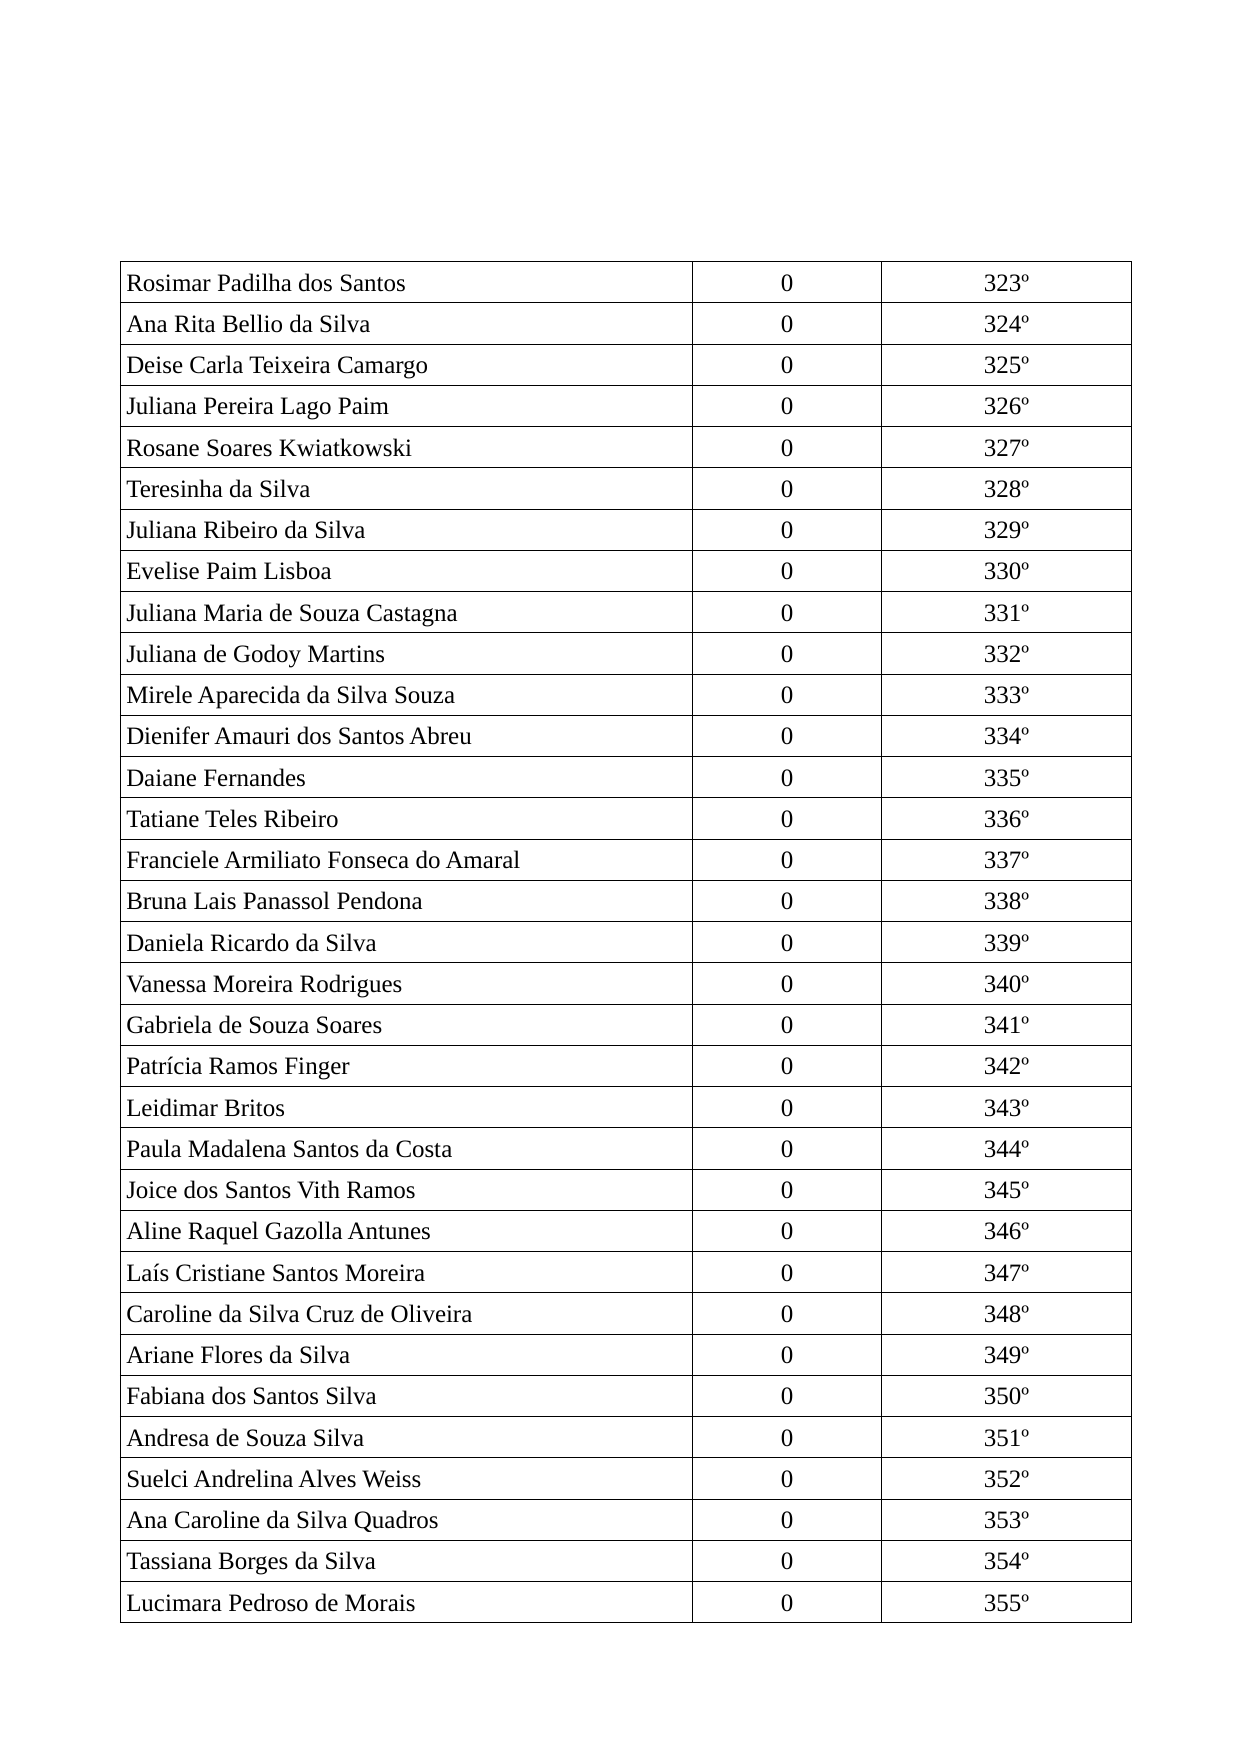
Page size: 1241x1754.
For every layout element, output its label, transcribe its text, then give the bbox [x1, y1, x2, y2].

table_cell 334º [882, 716, 1131, 756]
table_cell 0 [693, 1087, 881, 1127]
table_cell 0 [693, 1128, 881, 1168]
table_cell 341º [882, 1005, 1131, 1045]
table_cell 343º [882, 1087, 1131, 1127]
table_cell Suelci Andrelina Alves Weiss [121, 1458, 692, 1498]
table_cell 348º [882, 1293, 1131, 1333]
table_cell Aline Raquel Gazolla Antunes [121, 1211, 692, 1251]
table_cell 0 [693, 510, 881, 550]
table_cell 0 [693, 963, 881, 1003]
table_cell Fabiana dos Santos Silva [121, 1376, 692, 1416]
table_cell 351º [882, 1417, 1131, 1457]
table_cell Leidimar Britos [121, 1087, 692, 1127]
table_cell Daiane Fernandes [121, 757, 692, 797]
table_cell Tassiana Borges da Silva [121, 1541, 692, 1581]
table_cell Caroline da Silva Cruz de Oliveira [121, 1293, 692, 1333]
table_cell Juliana Maria de Souza Castagna [121, 592, 692, 632]
table_cell 0 [693, 1211, 881, 1251]
table_cell 0 [693, 881, 881, 921]
table_cell Andresa de Souza Silva [121, 1417, 692, 1457]
table_cell 354º [882, 1541, 1131, 1581]
table_cell Evelise Paim Lisboa [121, 551, 692, 591]
table_cell 325º [882, 345, 1131, 385]
table_cell 330º [882, 551, 1131, 591]
table_cell 0 [693, 1458, 881, 1498]
table_cell 339º [882, 922, 1131, 962]
table_cell 0 [693, 303, 881, 343]
table_cell 0 [693, 1046, 881, 1086]
table_cell 350º [882, 1376, 1131, 1416]
table_cell 332º [882, 633, 1131, 673]
table_cell Teresinha da Silva [121, 468, 692, 508]
table_cell 353º [882, 1500, 1131, 1540]
table_cell 342º [882, 1046, 1131, 1086]
table_cell 0 [693, 840, 881, 880]
table_cell 327º [882, 427, 1131, 467]
table_cell 0 [693, 757, 881, 797]
table_cell 335º [882, 757, 1131, 797]
table_cell Deise Carla Teixeira Camargo [121, 345, 692, 385]
table_cell 328º [882, 468, 1131, 508]
table_cell 329º [882, 510, 1131, 550]
table_cell 355º [882, 1582, 1131, 1622]
table_cell 0 [693, 592, 881, 632]
table_cell 0 [693, 675, 881, 715]
table_cell Vanessa Moreira Rodrigues [121, 963, 692, 1003]
table_cell Bruna Lais Panassol Pendona [121, 881, 692, 921]
table_cell 0 [693, 262, 881, 302]
table_cell Dienifer Amauri dos Santos Abreu [121, 716, 692, 756]
table_cell 0 [693, 427, 881, 467]
table_cell 336º [882, 798, 1131, 838]
table_cell Mirele Aparecida da Silva Souza [121, 675, 692, 715]
table_cell 0 [693, 1170, 881, 1210]
table_cell 352º [882, 1458, 1131, 1498]
table_cell Laís Cristiane Santos Moreira [121, 1252, 692, 1292]
table_cell 0 [693, 1005, 881, 1045]
table_cell 0 [693, 633, 881, 673]
table_cell 0 [693, 345, 881, 385]
table_cell 0 [693, 1417, 881, 1457]
table_cell 0 [693, 468, 881, 508]
table_cell 331º [882, 592, 1131, 632]
table_cell 324º [882, 303, 1131, 343]
table_cell 344º [882, 1128, 1131, 1168]
table_cell 0 [693, 386, 881, 426]
table_cell Tatiane Teles Ribeiro [121, 798, 692, 838]
table_cell 0 [693, 1541, 881, 1581]
table_cell 0 [693, 1376, 881, 1416]
table_cell 323º [882, 262, 1131, 302]
table_cell Daniela Ricardo da Silva [121, 922, 692, 962]
table_cell 333º [882, 675, 1131, 715]
table_cell Juliana Ribeiro da Silva [121, 510, 692, 550]
table_cell 346º [882, 1211, 1131, 1251]
table_cell 349º [882, 1335, 1131, 1375]
table_cell 0 [693, 551, 881, 591]
table_cell Rosimar Padilha dos Santos [121, 262, 692, 302]
table_cell 0 [693, 716, 881, 756]
table_cell Ana Caroline da Silva Quadros [121, 1500, 692, 1540]
table_cell 338º [882, 881, 1131, 921]
table_cell 0 [693, 922, 881, 962]
table_cell Juliana Pereira Lago Paim [121, 386, 692, 426]
table_cell Ana Rita Bellio da Silva [121, 303, 692, 343]
table_cell Joice dos Santos Vith Ramos [121, 1170, 692, 1210]
table_cell 0 [693, 1293, 881, 1333]
table_cell Patrícia Ramos Finger [121, 1046, 692, 1086]
table_cell 345º [882, 1170, 1131, 1210]
table_cell 0 [693, 1335, 881, 1375]
table_cell Paula Madalena Santos da Costa [121, 1128, 692, 1168]
table_cell Franciele Armiliato Fonseca do Amaral [121, 840, 692, 880]
table_cell 326º [882, 386, 1131, 426]
table_cell 337º [882, 840, 1131, 880]
table_cell 0 [693, 1252, 881, 1292]
table_cell 340º [882, 963, 1131, 1003]
table_cell Gabriela de Souza Soares [121, 1005, 692, 1045]
table_cell 0 [693, 1500, 881, 1540]
table_cell 0 [693, 798, 881, 838]
table_cell 0 [693, 1582, 881, 1622]
table_cell 347º [882, 1252, 1131, 1292]
table_cell Ariane Flores da Silva [121, 1335, 692, 1375]
table_cell Lucimara Pedroso de Morais [121, 1582, 692, 1622]
table_cell Juliana de Godoy Martins [121, 633, 692, 673]
table_cell Rosane Soares Kwiatkowski [121, 427, 692, 467]
